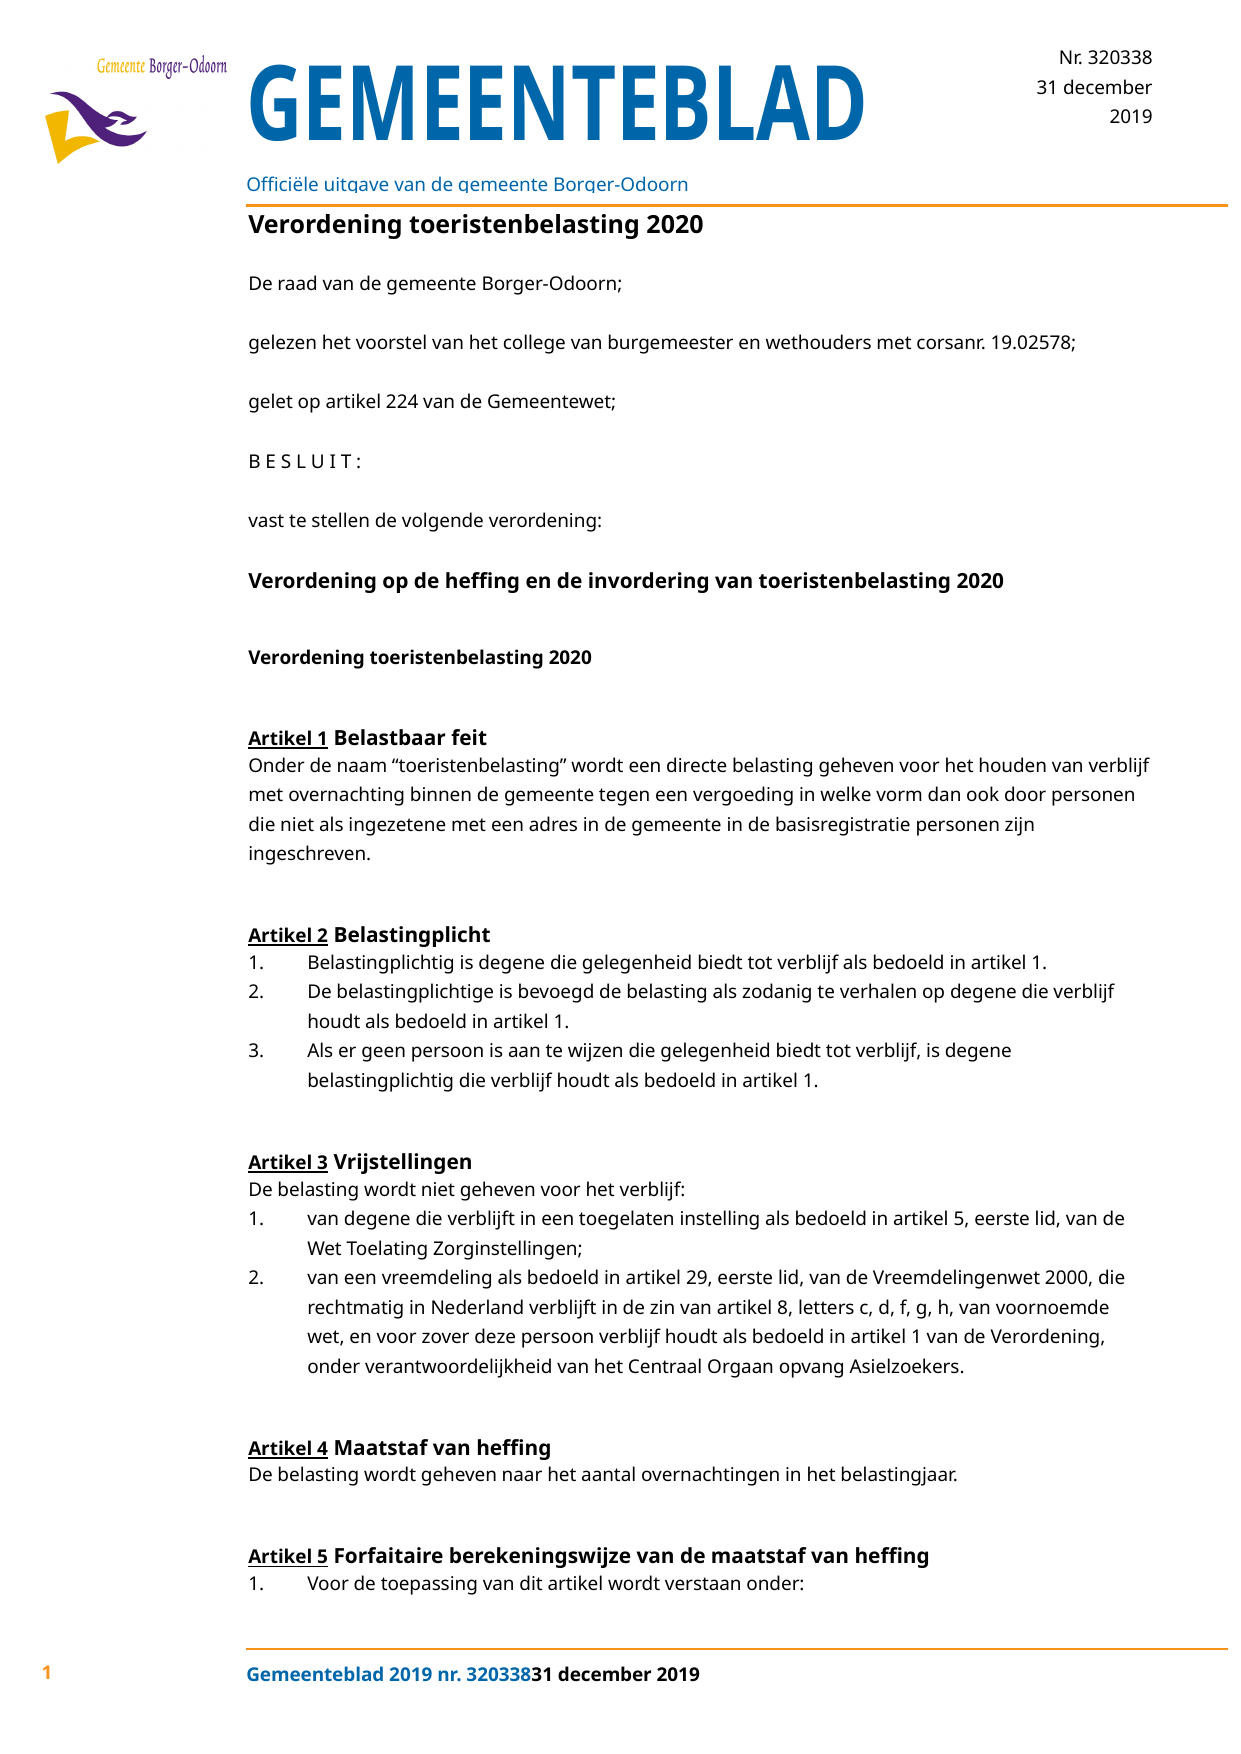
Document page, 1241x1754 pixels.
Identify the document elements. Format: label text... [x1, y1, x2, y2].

text De belasting wordt niet geheven voor het verblijf: [248, 1176, 1152, 1201]
list Belastingplichtig is degene die gelegenheid biedt tot verblijf als bedoeld in artikel 1. [248, 949, 1152, 975]
list van een vreemdeling als bedoeld in artikel 29, eerste lid, van de Vreemdelingenwet 2000, die rechtmatig in Nederland verblijft in de zin van artikel 8, letters c, d, f, g, h, van voornoemde wet, en voor zover deze persoon verblijf houdt als bedoeld in artikel 1 van de Verordening, onder verantwoordelijkheid van het Centraal Orgaan opvang Asielzoekers. [248, 1264, 1152, 1379]
text De belasting wordt geheven naar het aantal overnachtingen in het belastingjaar. [248, 1462, 1152, 1487]
text Artikel 2 Belastingplicht [248, 921, 1152, 949]
text Verordening toeristenbelasting 2020 [248, 207, 1152, 241]
list Voor de toepassing van dit artikel wordt verstaan onder: [248, 1570, 1152, 1596]
text Artikel 4 Maatstaf van heffing [248, 1433, 1152, 1462]
list van degene die verblijft in een toegelaten instelling als bedoeld in artikel 5, eerste lid, van de Wet Toelating Zorginstellingen; [248, 1205, 1152, 1261]
text Artikel 5 Forfaitaire berekeningswijze van de maatstaf van heffing [248, 1542, 1152, 1570]
text gelezen het voorstel van het college van burgemeester en wethouders met corsanr. 19.02578; [248, 329, 1152, 355]
text gelet op artikel 224 van de Gemeentewet; [248, 389, 1152, 414]
list Als er geen persoon is aan te wijzen die gelegenheid biedt tot verblijf, is degene belastingplichtig die verblijf houdt als bedoeld in artikel 1. [248, 1038, 1152, 1093]
text Verordening op de heffing en de invordering van toeristenbelasting 2020 [248, 566, 1152, 594]
list De belastingplichtige is bevoegd de belasting als zodanig te verhalen op degene die verblijf houdt als bedoeld in artikel 1. [248, 978, 1152, 1034]
text Artikel 3 Vrijstellingen [248, 1147, 1152, 1176]
text Onder de naam “toeristenbelasting” wordt een directe belasting geheven voor het houden van verblijf met overnachting binnen de gemeente tegen een vergoeding in welke vorm dan ook door personen die niet als ingezetene met een adres in de gemeente in de basisregistratie personen zijn ingeschreven. [248, 752, 1152, 866]
text vast te stellen de volgende verordening: [248, 507, 1152, 533]
table_header Verordening toeristenbelasting 2020 [248, 644, 1152, 670]
text De raad van de gemeente Borger-Odoorn; [248, 270, 1152, 296]
text B E S L U I T : [248, 448, 1152, 473]
picture [41, 47, 231, 172]
text Artikel 1 Belastbaar feit [248, 723, 1152, 752]
